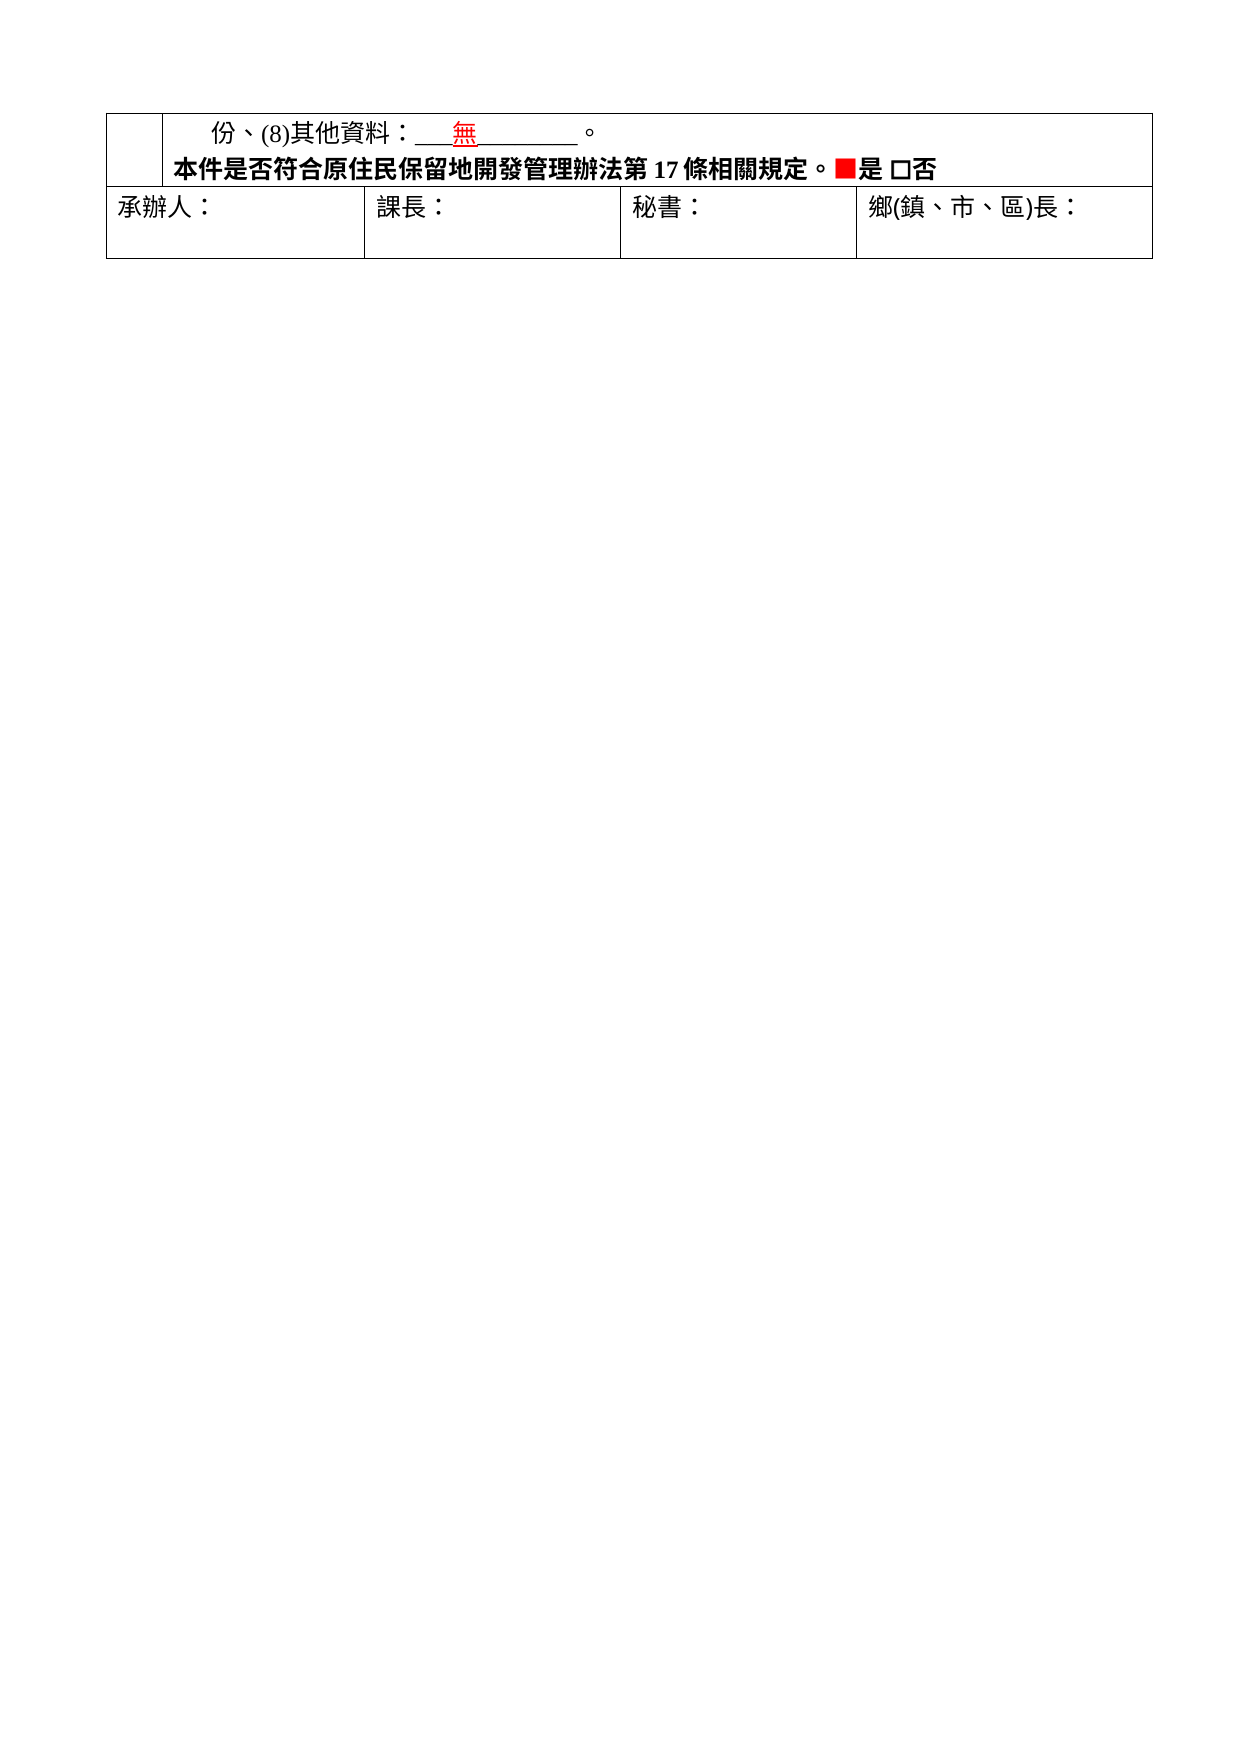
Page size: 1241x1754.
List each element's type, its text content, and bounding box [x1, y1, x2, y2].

table_cell 秘書： [621, 187, 856, 258]
table_cell 承辦人： [107, 187, 364, 258]
table_cell [107, 114, 162, 186]
table_cell 鄉(鎮、市、區)長： [857, 187, 1152, 258]
table_cell 份、(8)其他資料：___無________。 本件是否符合原住民保留地開發管理辦法第17條相關規定。■是 否 [163, 114, 1152, 186]
table_cell 課長： [365, 187, 620, 258]
